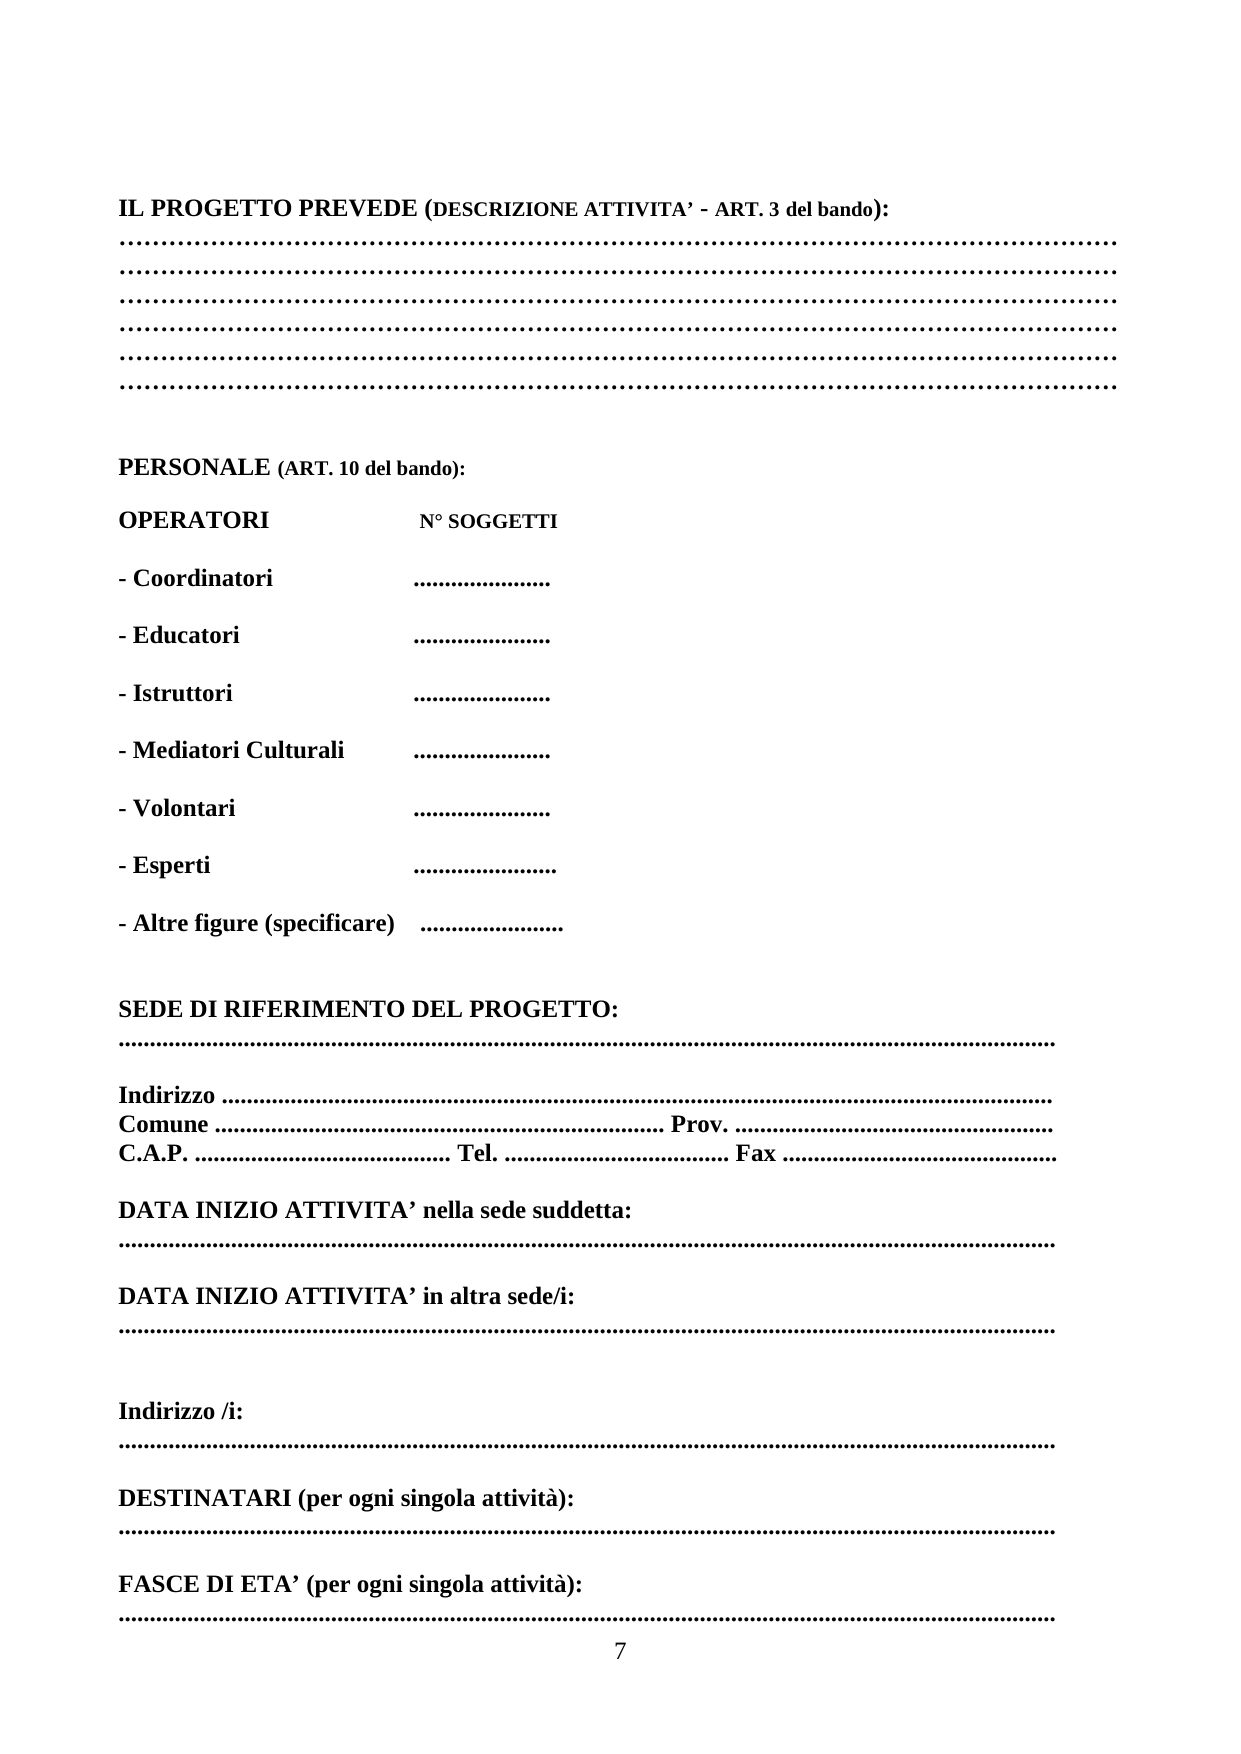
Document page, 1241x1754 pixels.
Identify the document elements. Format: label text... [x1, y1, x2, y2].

text OPERATORI N° SOGGETTI [118, 505, 1122, 534]
text - Mediatori Culturali ...................... [118, 735, 1122, 764]
text - Coordinatori ...................... [118, 563, 1122, 591]
text Indirizzo /i: [118, 1396, 1122, 1425]
text ...................................................................................................................................................... [118, 1598, 1122, 1626]
text PERSONALE (ART. 10 del bando): [118, 452, 1122, 481]
text C.A.P. ......................................... Tel. .................................... Fax ............................................ [118, 1138, 1122, 1166]
text ...................................................................................................................................................... [118, 1224, 1122, 1253]
text DATA INIZIO ATTIVITA’ nella sede suddetta: [118, 1195, 1122, 1224]
text - Istruttori ...................... [118, 678, 1122, 706]
text ……………………………………………………………………………………………………………………………………………………………………………………………………………………………………………………………………………………………………………………………………………………………………………………………………………………………………………………………………………………………………………………………………………………………………………………………………………………………………………………………… [118, 222, 1122, 395]
text DATA INIZIO ATTIVITA’ in altra sede/i: [118, 1281, 1122, 1310]
text Comune ........................................................................ Prov. ................................................... [118, 1109, 1122, 1138]
text ...................................................................................................................................................... [118, 1310, 1122, 1339]
text ...................................................................................................................................................... [118, 1023, 1122, 1051]
text - Esperti ....................... [118, 850, 1122, 879]
text ...................................................................................................................................................... [118, 1425, 1122, 1454]
text ...................................................................................................................................................... [118, 1511, 1122, 1540]
text IL PROGETTO PREVEDE (DESCRIZIONE ATTIVITA’ - ART. 3 del bando): [118, 193, 1122, 222]
text FASCE DI ETA’ (per ogni singola attività): [118, 1569, 1122, 1598]
text DESTINATARI (per ogni singola attività): [118, 1483, 1122, 1511]
text Indirizzo ..................................................................................................................................... [118, 1080, 1122, 1109]
text SEDE DI RIFERIMENTO DEL PROGETTO: [118, 994, 1122, 1023]
text - Volontari ...................... [118, 793, 1122, 821]
text - Altre figure (specificare) ....................... [118, 908, 1122, 936]
text - Educatori ...................... [118, 620, 1122, 649]
